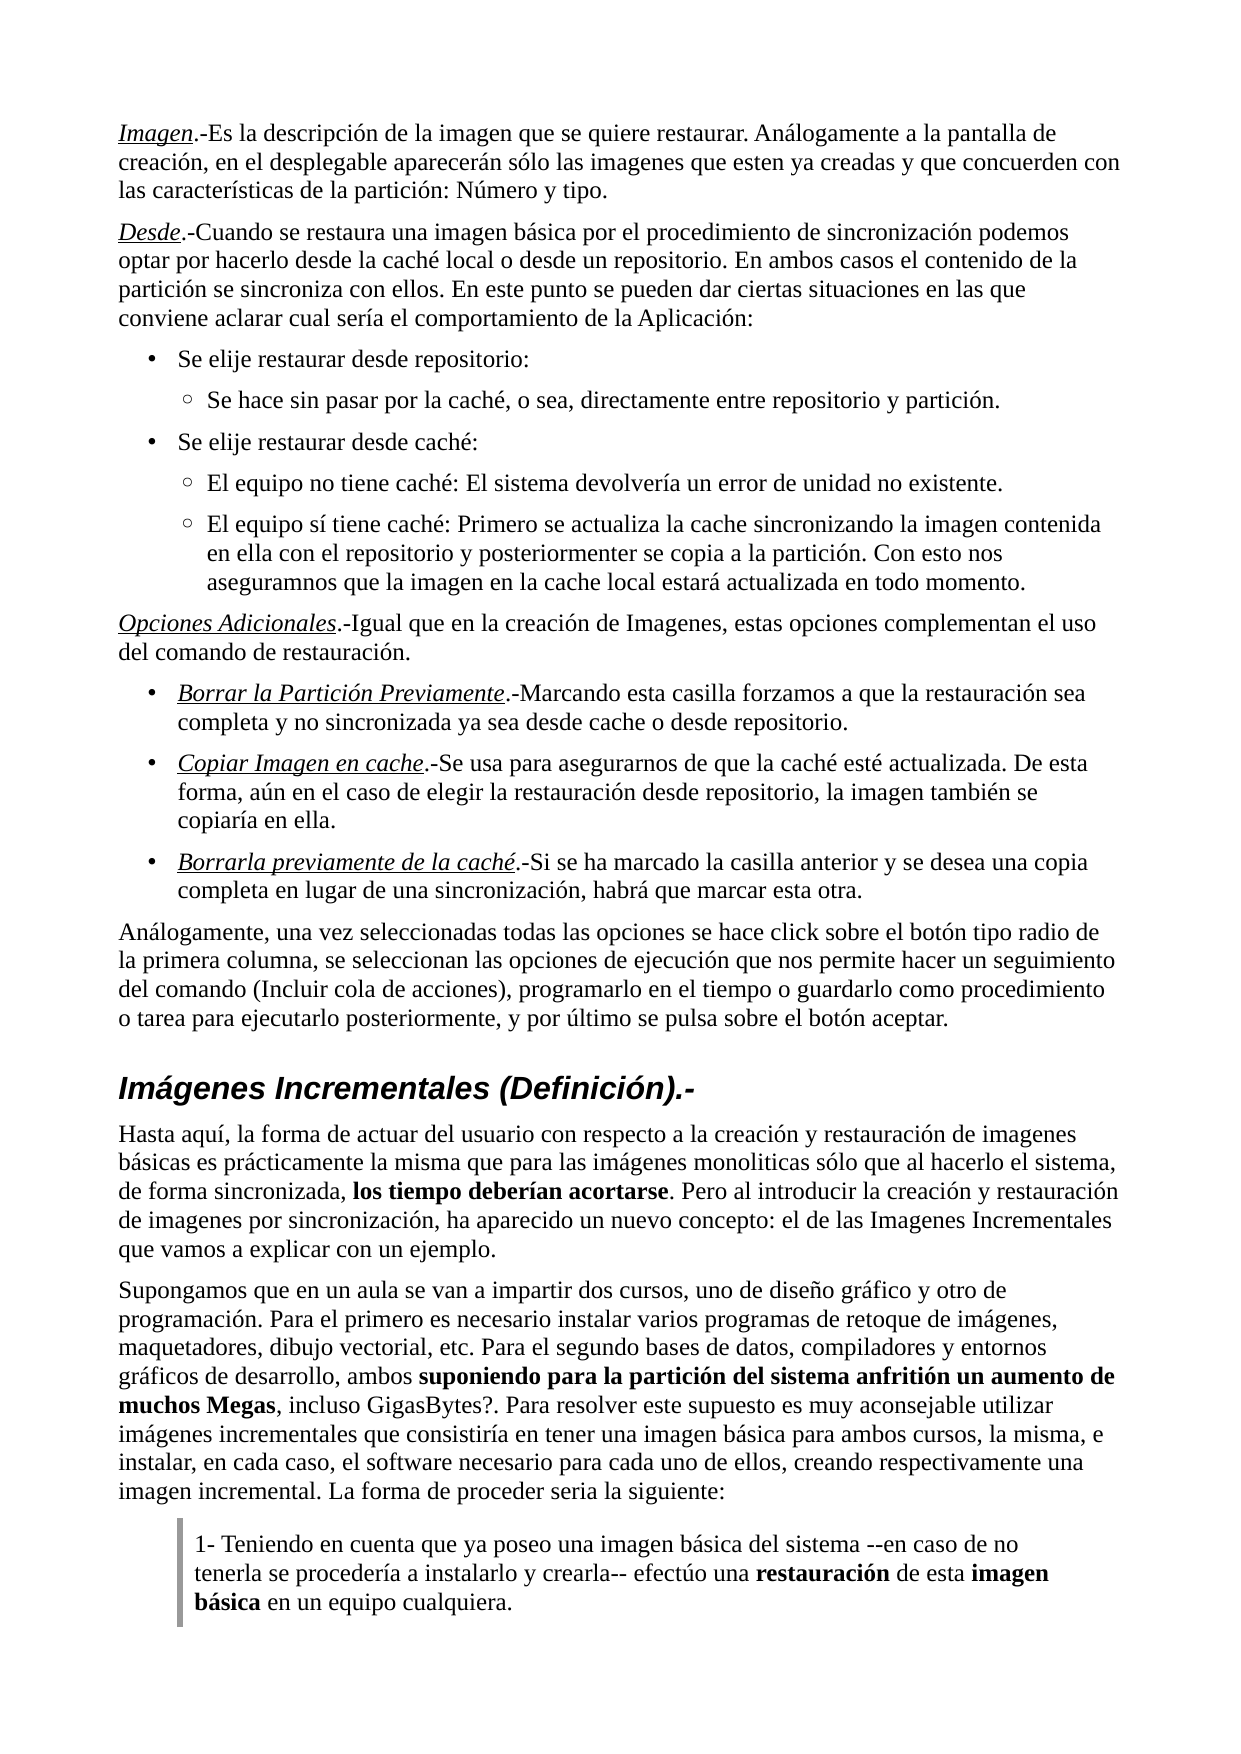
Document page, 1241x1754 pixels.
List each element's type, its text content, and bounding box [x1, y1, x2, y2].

list Borrarla previamente de la caché.-Si se ha marcado la casilla anterior y se desea una copia completa en lugar de una sincronización, habrá que marcar esta otra. [148, 847, 1122, 904]
text Hasta aquí, la forma de actuar del usuario con respecto a la creación y restauración de imagenes básicas es prácticamente la misma que para las imágenes monoliticas sólo que al hacerlo el sistema, de forma sincronizada, los tiempo deberían acortarse. Pero al introducir la creación y restauración de imagenes por sincronización, ha aparecido un nuevo concepto: el de las Imagenes Incrementales que vamos a explicar con un ejemplo. [118, 1119, 1122, 1262]
text Opciones Adicionales.-Igual que en la creación de Imagenes, estas opciones complementan el uso del comando de restauración. [118, 608, 1122, 666]
list El equipo sí tiene caché: Primero se actualiza la cache sincronizando la imagen contenida en ella con el repositorio y posteriormenter se copia a la partición. Con esto nos aseguramnos que la imagen en la cache local estará actualizada en todo momento. [177, 509, 1122, 596]
list Se elije restaurar desde caché: [148, 427, 1122, 456]
text Análogamente, una vez seleccionadas todas las opciones se hace click sobre el botón tipo radio de la primera columna, se seleccionan las opciones de ejecución que nos permite hacer un seguimiento del comando (Incluir cola de acciones), programarlo en el tiempo o guardarlo como procedimiento o tarea para ejecutarlo posteriormente, y por último se pulsa sobre el botón aceptar. [118, 917, 1122, 1032]
list Se elije restaurar desde repositorio: [148, 344, 1122, 373]
text Supongamos que en un aula se van a impartir dos cursos, uno de diseño gráfico y otro de programación. Para el primero es necesario instalar varios programas de retoque de imágenes, maquetadores, dibujo vectorial, etc. Para el segundo bases de datos, compiladores y entornos gráficos de desarrollo, ambos suponiendo para la partición del sistema anfritión un aumento de muchos Megas, incluso GigasBytes?. Para resolver este supuesto es muy aconsejable utilizar imágenes incrementales que consistiría en tener una imagen básica para ambos cursos, la misma, e instalar, en cada caso, el software necesario para cada uno de ellos, creando respectivamente una imagen incremental. La forma de proceder seria la siguiente: [118, 1275, 1122, 1505]
list Borrar la Partición Previamente.-Marcando esta casilla forzamos a que la restauración sea completa y no sincronizada ya sea desde cache o desde repositorio. [148, 678, 1122, 736]
list El equipo no tiene caché: El sistema devolvería un error de unidad no existente. [177, 468, 1122, 497]
text Desde.-Cuando se restaura una imagen básica por el procedimiento de sincronización podemos optar por hacerlo desde la caché local o desde un repositorio. En ambos casos el contenido de la partición se sincroniza con ellos. En este punto se pueden dar ciertas situaciones en las que conviene aclarar cual sería el comportamiento de la Aplicación: [118, 217, 1122, 332]
list Se hace sin pasar por la caché, o sea, directamente entre repositorio y partición. [177, 386, 1122, 414]
list Copiar Imagen en cache.-Se usa para asegurarnos de que la caché esté actualizada. De esta forma, aún en el caso de elegir la restauración desde repositorio, la imagen también se copiaría en ella. [148, 748, 1122, 834]
subtitle Imágenes Incrementales (Definición).- [118, 1069, 1122, 1106]
text 1- Teniendo en cuenta que ya poseo una imagen básica del sistema --en caso de no tenerla se procedería a instalarlo y crearla-- efectúo una restauración de esta imagen básica en un equipo cualquiera. [177, 1517, 1063, 1627]
text Imagen.-Es la descripción de la imagen que se quiere restaurar. Análogamente a la pantalla de creación, en el desplegable aparecerán sólo las imagenes que esten ya creadas y que concuerden con las características de la partición: Número y tipo. [118, 118, 1122, 204]
